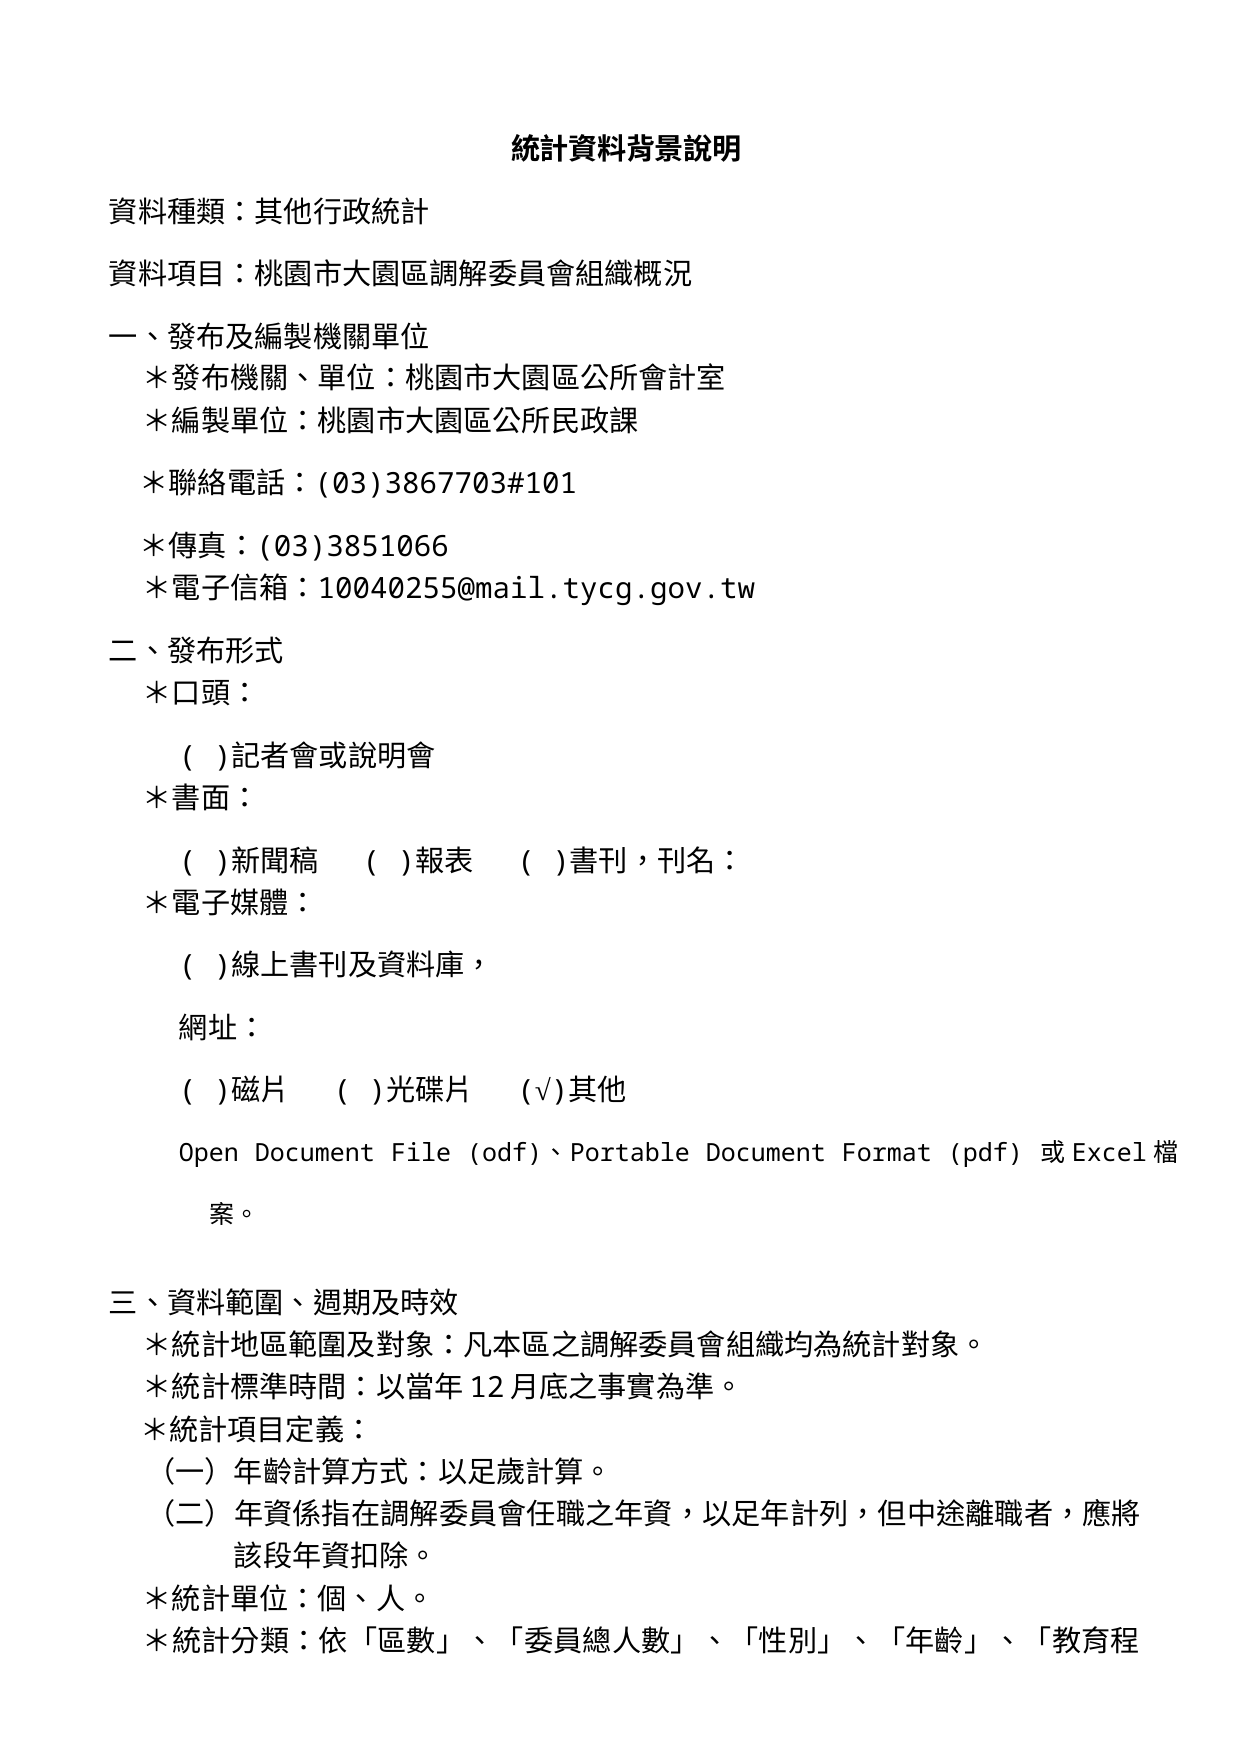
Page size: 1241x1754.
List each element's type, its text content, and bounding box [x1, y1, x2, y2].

table_header 統計資料背景說明 資料種類：其他行政統計 資料項目：桃園市大園區調解委員會組織概況 一、發布及編製機關單位 ＊發布機關、單位：桃園市大園區公所會計室 ＊編製單位：桃園市大園區公所民政課 ＊聯絡電話：(03)3867703#101 ＊傳真：(03)3851066 ＊電子信箱：10040255@mail.tycg.gov.tw 二、發布形式 ＊口頭： ( )記者會或說明會 ＊書面： ( )新聞稿 ( )報表 ( )書刊，刊名： ＊電子媒體： ( )線上書刊及資料庫， 網址： ( )磁片 ( )光碟片 (√)其他 Open Document File (odf)、Portable Document Format (pdf) 或Excel檔案。 三、資料範圍、週期及時效 ＊統計地區範圍及對象：凡本區之調解委員會組織均為統計對象。 ＊統計標準時間：以當年12月底之事實為準。 ＊統計項目定義： （一）年齡計算方式：以足歲計算。 （二）年資係指在調解委員會任職之年資，以足年計列，但中途離職者，應將該段年資扣除。 ＊統計單位：個、人。 ＊統計分類：依「區數」、「委員總人數」、「性別」、「年齡」、「教育程度」、「行業」、「服務公職」及「委員年資」分。 ＊發布週期(指資料編製或產生之頻率，如月、季、年等)：年。 ＊時效(指統計標準時間至資料發布時間之間隔時間)：1個月。 ＊資料變革：無。 四、公開資料發布訊息 ＊預告發布日期(含預告方式及週期)：每年終了後1個月(原訂預告發布日期如遇例假日或國定假日則延至下一個工作日發布)。 ＊同步發送單位(說明資料發布時同步發送之單位或可同步查得該資料之網址)：桃園市政府法務局。 五、資料品質 ＊統計指標編製方法與資料來源說明：依據本公所資料彙編。 ＊統計資料交叉查核及確保資料合理性之機制(說明各項資料之相互關係及不同資料來源之相關統計差異性)：紙本紀錄與電子檔案交叉查核。 六、須注意及預定改變之事項(說明預定修正之資料、定義、統計方法等及其修正原因)：無。 七、其他事項：無。 [98, 105, 1155, 1660]
